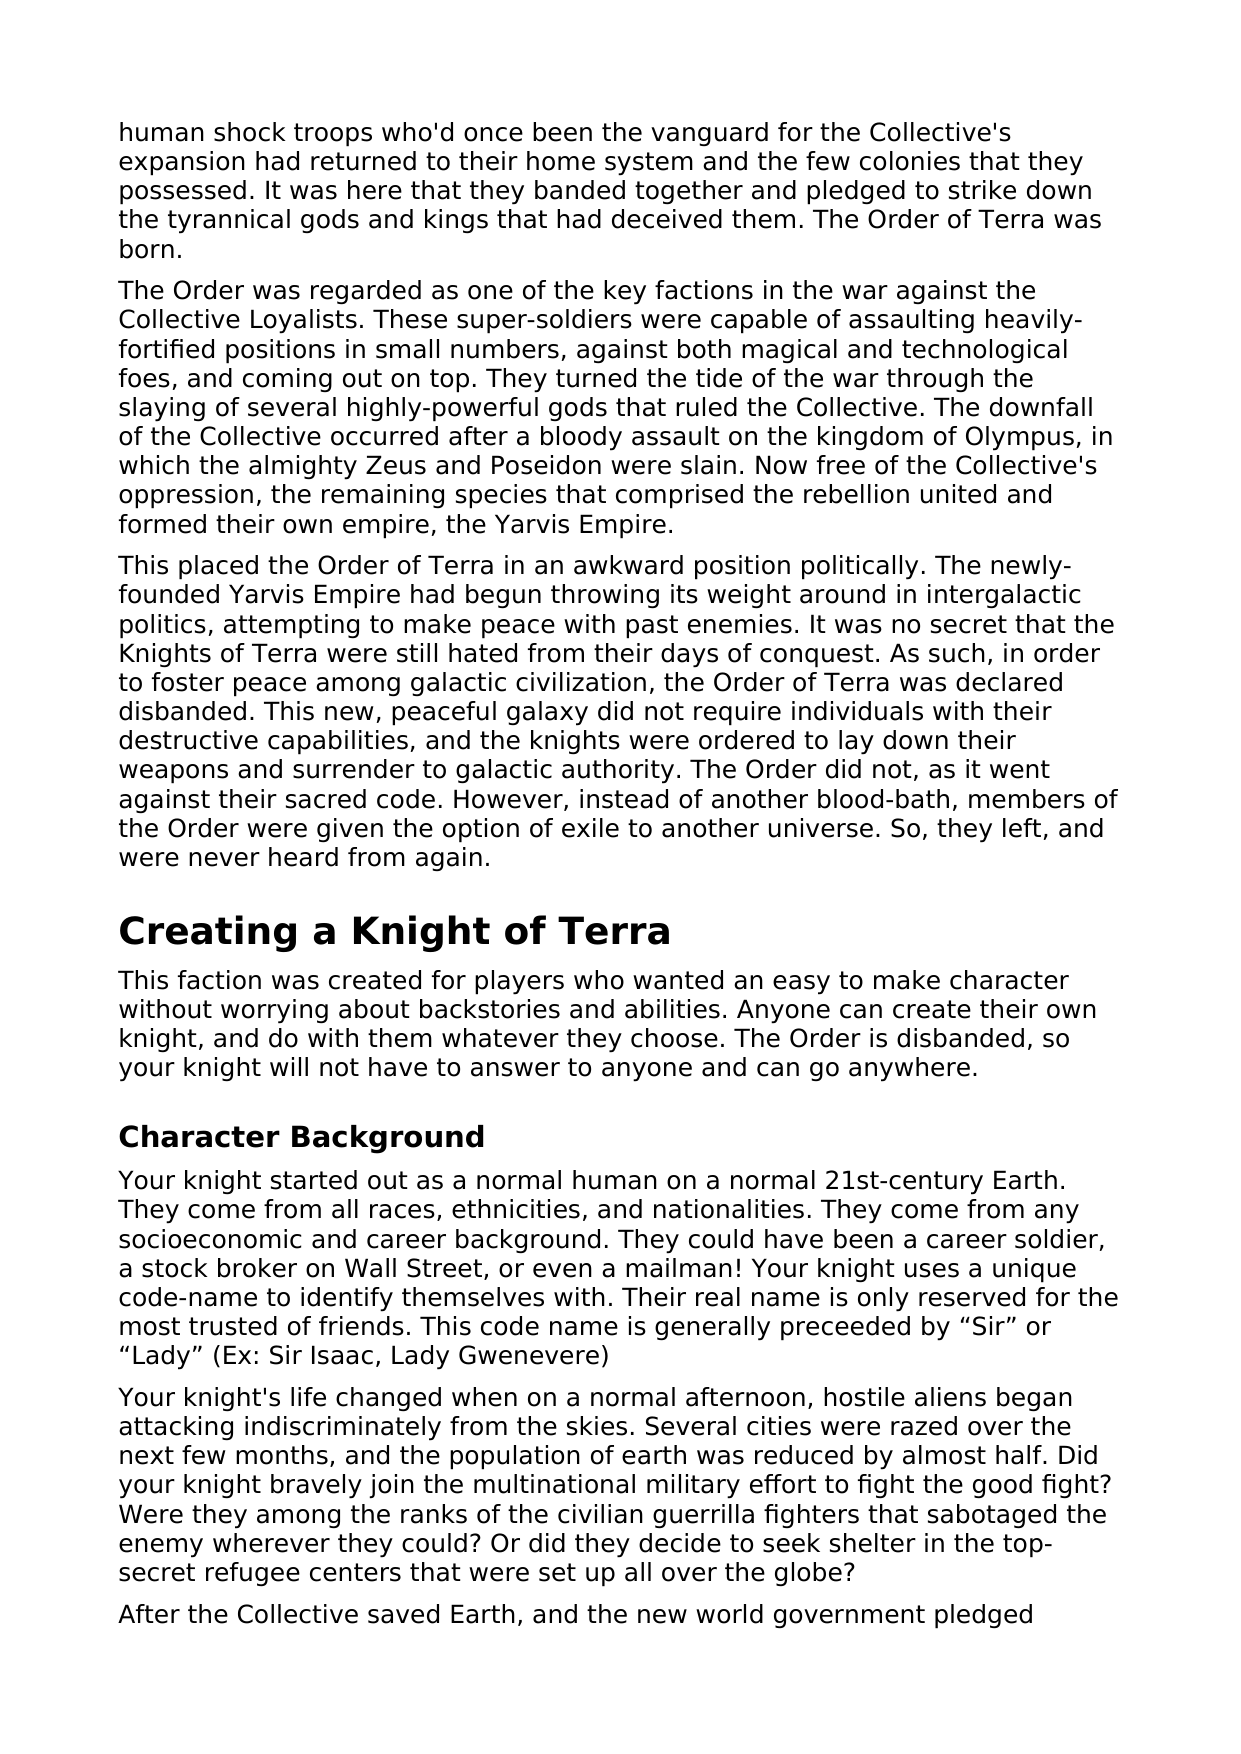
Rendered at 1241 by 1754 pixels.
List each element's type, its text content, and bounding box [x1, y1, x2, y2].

text The Order was regarded as one of the key factions in the war against the Collective Loyalists. These super-soldiers were capable of assaulting heavily-fortified positions in small numbers, against both magical and technological foes, and coming out on top. They turned the tide of the war through the slaying of several highly-powerful gods that ruled the Collective. The downfall of the Collective occurred after a bloody assault on the kingdom of Olympus, in which the almighty Zeus and Poseidon were slain. Now free of the Collective's oppression, the remaining species that comprised the rebellion united and formed their own empire, the Yarvis Empire. [118, 276, 1122, 539]
text After the Collective saved Earth, and the new world government pledged [118, 1600, 1122, 1629]
subtitle Creating a Knight of Terra [118, 910, 1122, 953]
text human shock troops who'd once been the vanguard for the Collective's expansion had returned to their home system and the few colonies that they possessed. It was here that they banded together and pledged to strike down the tyrannical gods and kings that had deceived them. The Order of Terra was born. [118, 118, 1122, 264]
text This placed the Order of Terra in an awkward position politically. The newly-founded Yarvis Empire had begun throwing its weight around in intergalactic politics, attempting to make peace with past enemies. It was no secret that the Knights of Terra were still hated from their days of conquest. As such, in order to foster peace among galactic civilization, the Order of Terra was declared disbanded. This new, peaceful galaxy did not require individuals with their destructive capabilities, and the knights were ordered to lay down their weapons and surrender to galactic authority. The Order did not, as it went against their sacred code. However, instead of another blood-bath, members of the Order were given the option of exile to another universe. So, they left, and were never heard from again. [118, 551, 1122, 872]
subtitle Character Background [118, 1120, 1122, 1154]
text Your knight's life changed when on a normal afternoon, hostile aliens began attacking indiscriminately from the skies. Several cities were razed over the next few months, and the population of earth was reduced by almost half. Did your knight bravely join the multinational military effort to fight the good fight? Were they among the ranks of the civilian guerrilla fighters that sabotaged the enemy wherever they could? Or did they decide to seek shelter in the top-secret refugee centers that were set up all over the globe? [118, 1383, 1122, 1587]
text Your knight started out as a normal human on a normal 21st-century Earth. They come from all races, ethnicities, and nationalities. They come from any socioeconomic and career background. They could have been a career soldier, a stock broker on Wall Street, or even a mailman! Your knight uses a unique code-name to identify themselves with. Their real name is only reserved for the most trusted of friends. This code name is generally preceeded by “Sir” or “Lady” (Ex: Sir Isaac, Lady Gwenevere) [118, 1167, 1122, 1371]
text This faction was created for players who wanted an easy to make character without worrying about backstories and abilities. Anyone can create their own knight, and do with them whatever they choose. The Order is disbanded, so your knight will not have to answer to anyone and can go anywhere. [118, 966, 1122, 1083]
